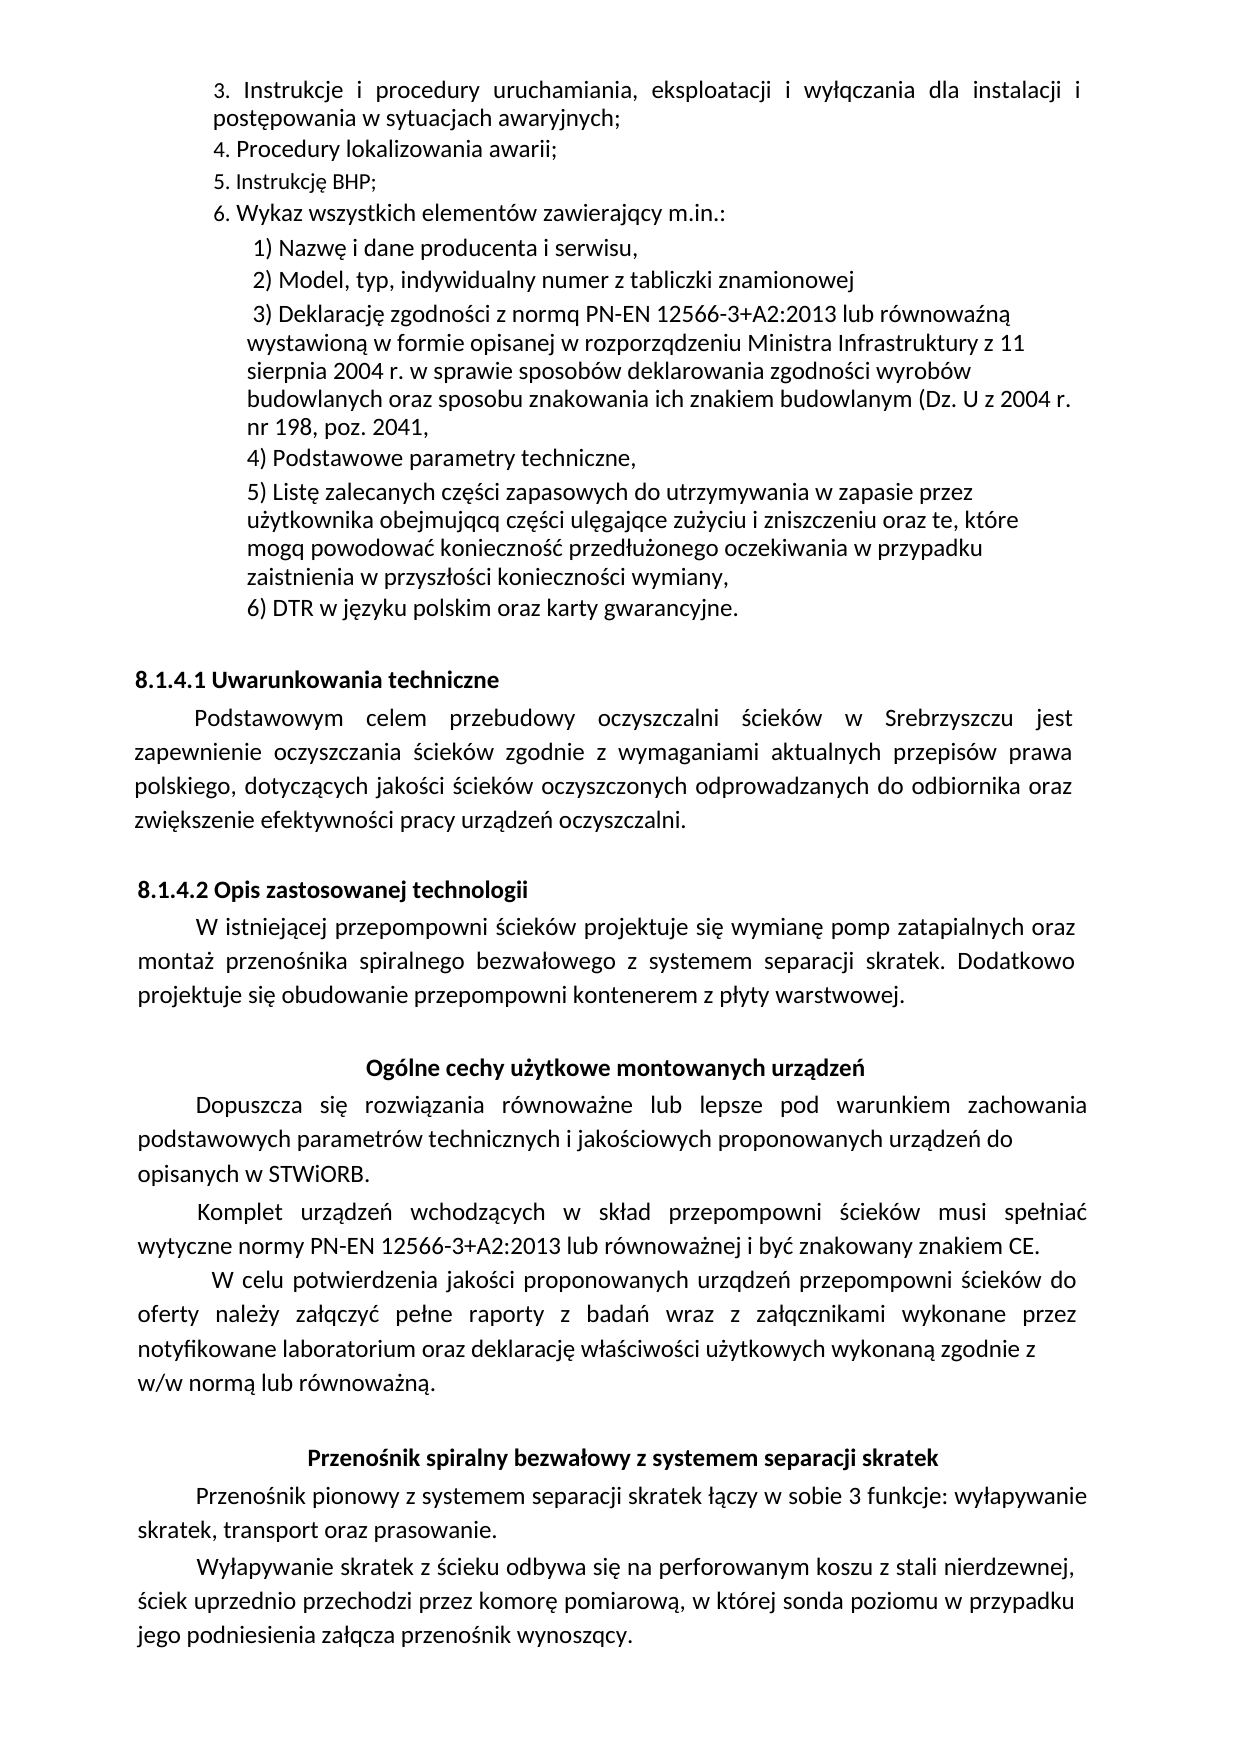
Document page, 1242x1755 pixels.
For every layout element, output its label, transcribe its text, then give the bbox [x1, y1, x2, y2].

list 5) Listę zalecanych części zapasowych do utrzymywania w zapasie przez użytkownika obejmujqcq części ulęgajqce zużyciu i zniszczeniu oraz te, które mogq powodować konieczność przedłużonego oczekiwania w przypadku zaistnienia w przyszłości konieczności wymiany, [131, 476, 1082, 591]
text Podstawowym celem przebudowy oczyszczalni ścieków w Srebrzyszczu jest zapewnienie oczyszczania ścieków zgodnie z wymaganiami aktualnych przepisów prawa polskiego, dotyczących jakości ścieków oczyszczonych odprowadzanych do odbiornika oraz zwiększenie efektywności pracy urządzeń oczyszczalni. [134, 702, 1074, 835]
list 3) Deklarację zgodności z normq PN-EN 12566-3+A2:2013 lub równowaźną wystawioną w formie opisanej w rozporzqdzeniu Ministra Infrastruktury z 11 sierpnia 2004 r. w sprawie sposobów deklarowania zgodności wyrobów budowlanych oraz sposobu znakowania ich znakiem budowlanym (Dz. U z 2004 r. nr 198, poz. 2041, [131, 298, 1082, 442]
text Przenośnik pionowy z systemem separacji skratek łączy w sobie 3 funkcje: wyłapywanie skratek, transport oraz prasowanie. [137, 1480, 1088, 1545]
list Instrukcję BHP; [131, 167, 1082, 195]
text Wyłapywanie skratek z ścieku odbywa się na perforowanym koszu z stali nierdzewnej, ściek uprzednio przechodzi przez komorę pomiarową, w której sonda poziomu w przypadku jego podniesienia załqcza przenośnik wynoszqcy. [137, 1551, 1076, 1650]
list 6) DTR w języku polskim oraz karty gwarancyjne. [131, 592, 1082, 622]
text Dopuszcza się rozwiązania równoważne lub lepsze pod warunkiem zachowania podstawowych parametrów technicznych i jakościowych proponowanych urządzeń do [137, 1089, 1088, 1154]
text 8.1.4.1 Uwarunkowania techniczne [135, 664, 1082, 694]
text Przenośnik spiralny bezwałowy z systemem separacji skratek [302, 1442, 1088, 1473]
list Instrukcje i procedury uruchamiania, eksploatacji i wyłqczania dla instalacji i postępowania w sytuacjach awaryjnych; [131, 74, 1082, 132]
list 2) Model, typ, indywidualny numer z tabliczki znamionowej [131, 264, 1082, 295]
list Wykaz wszystkich elementów zawierajqcy m.in.: [131, 197, 1082, 228]
text w/w normą lub równoważną. [137, 1367, 1088, 1398]
text Komplet urządzeń wchodzących w skład przepompowni ścieków musi spełniać wytyczne normy PN-EN 12566-3+A2:2013 lub równoważnej i być znakowany znakiem CE. [137, 1196, 1088, 1260]
text Ogólne cechy użytkowe montowanych urządzeń [360, 1052, 1088, 1082]
list Procedury lokalizowania awarii; [131, 133, 1082, 163]
text 8.1.4.2 Opis zastosowanej technologii [137, 874, 1088, 904]
text W istniejącej przepompowni ścieków projektuje się wymianę pomp zatapialnych oraz montaż przenośnika spiralnego bezwałowego z systemem separacji skratek. Dodatkowo projektuje się obudowanie przepompowni kontenerem z płyty warstwowej. [137, 911, 1077, 1010]
list 4) Podstawowe parametry techniczne, [131, 442, 1082, 473]
text opisanych w STWiORB. [137, 1158, 1088, 1189]
text 1) Nazwę i dane producenta i serwisu, [252, 232, 1090, 262]
text W celu potwierdzenia jakości proponowanych urzqdzeń przepompowni ścieków do oferty należy załqczyć pełne raporty z badań wraz z załqcznikami wykonane przez notyfikowane laboratorium oraz deklarację właściwości użytkowych wykonaną zgodnie z [137, 1264, 1078, 1363]
